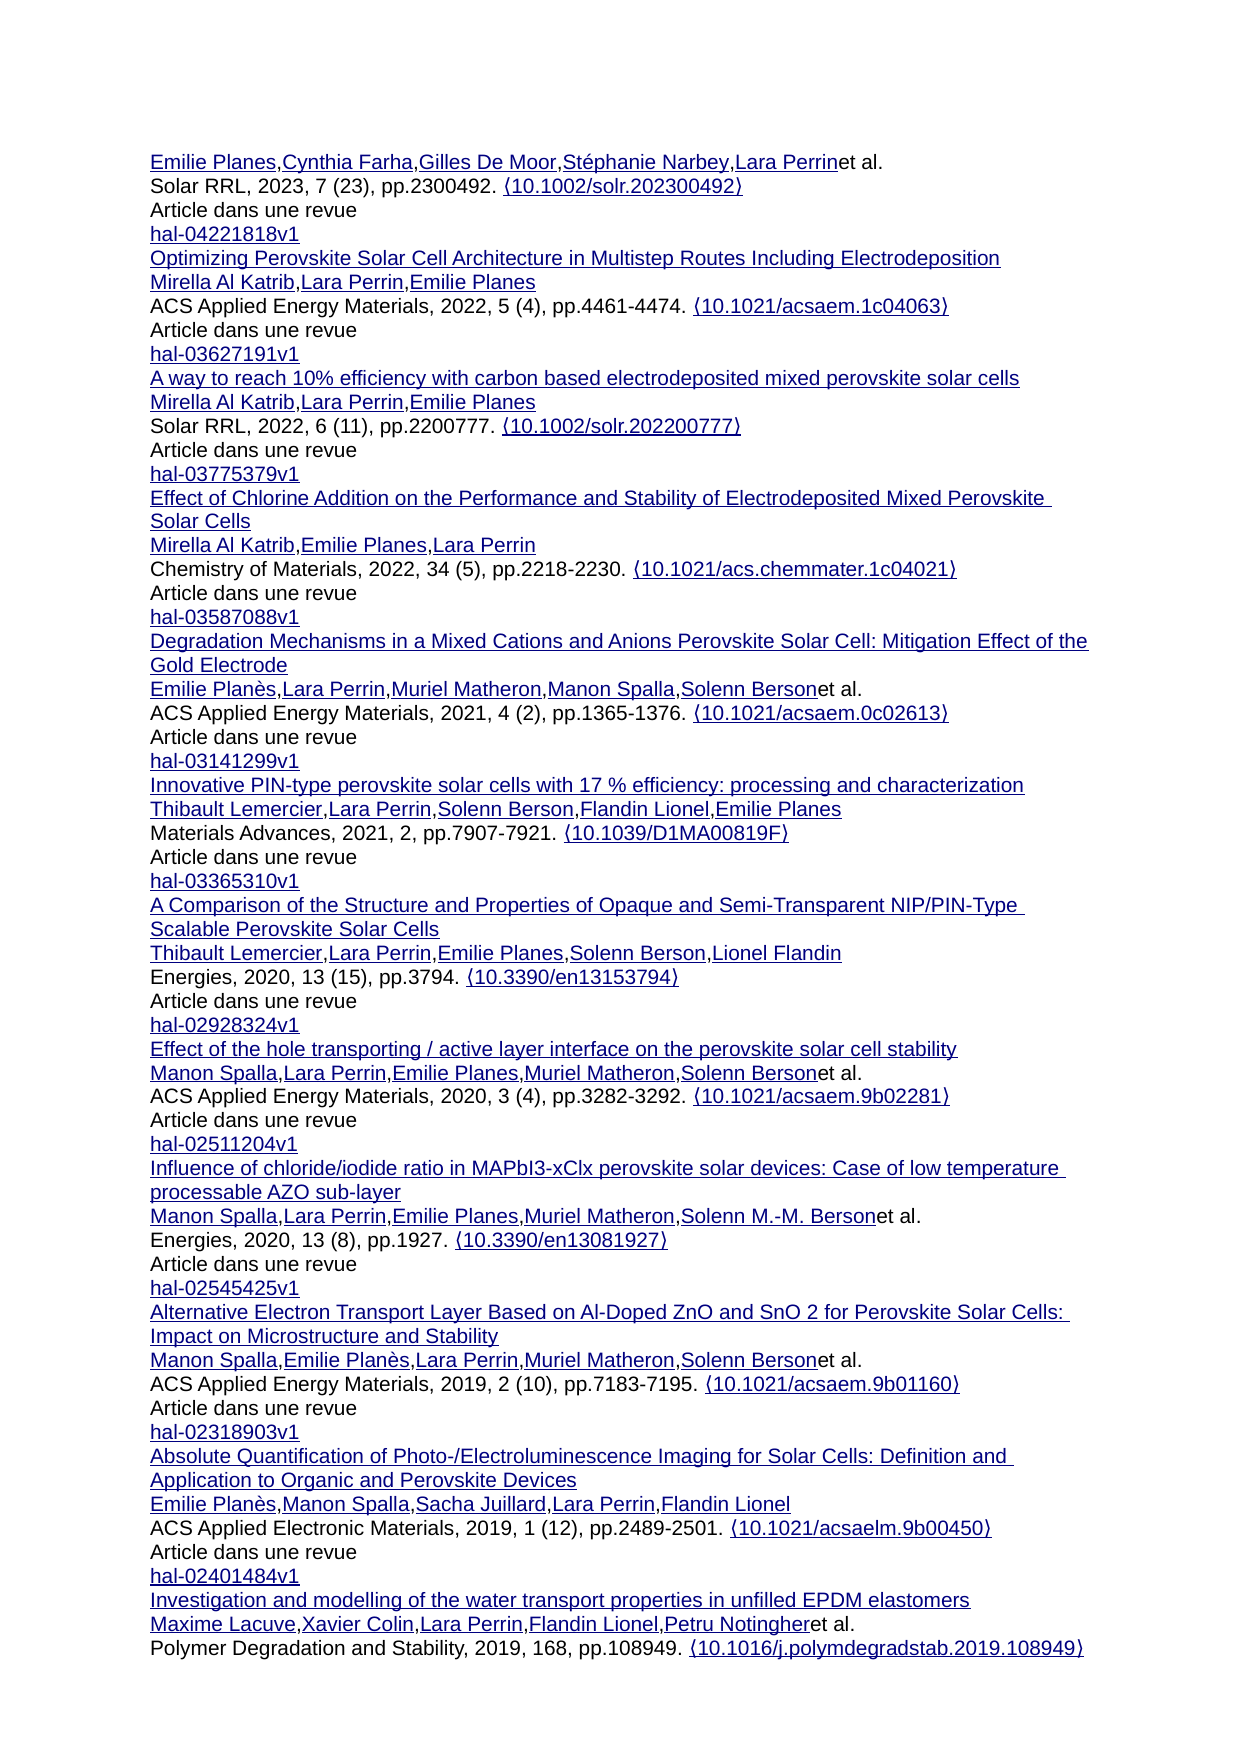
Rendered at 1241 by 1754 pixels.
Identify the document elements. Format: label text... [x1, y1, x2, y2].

table_cell A way to reach 10% efficiency with carbon based electrodeposited mixed perovskite solar cells Mirella Al Katrib,Lara Perrin,Emilie Planes Solar RRL, 2022, 6 (11), pp.2200777. ⟨10.1002/solr.202200777⟩ Article dans une revue hal-03775379v1 [150, 366, 1090, 485]
table_cell Degradation Mechanisms in a Mixed Cations and Anions Perovskite Solar Cell: Mitigation Effect of the Gold Electrode Emilie Planès,Lara Perrin,Muriel Matheron,Manon Spalla,Solenn Bersonet al. ACS Applied Energy Materials, 2021, 4 (2), pp.1365-1376. ⟨10.1021/acsaem.0c02613⟩ Article dans une revue hal-03141299v1 [150, 629, 1090, 773]
table_cell Effect of Chlorine Addition on the Performance and Stability of Electrodeposited Mixed Perovskite Solar Cells Mirella Al Katrib,Emilie Planes,Lara Perrin Chemistry of Materials, 2022, 34 (5), pp.2218-2230. ⟨10.1021/acs.chemmater.1c04021⟩ Article dans une revue hal-03587088v1 [150, 485, 1090, 629]
table_cell Investigation and modelling of the water transport properties in unfilled EPDM elastomers Maxime Lacuve,Xavier Colin,Lara Perrin,Flandin Lionel,Petru Notingheret al. Polymer Degradation and Stability, 2019, 168, pp.108949. ⟨10.1016/j.polymdegradstab.2019.108949⟩ [150, 1588, 1090, 1659]
table_cell Absolute Quantification of Photo-/Electroluminescence Imaging for Solar Cells: Definition and Application to Organic and Perovskite Devices Emilie Planès,Manon Spalla,Sacha Juillard,Lara Perrin,Flandin Lionel ACS Applied Electronic Materials, 2019, 1 (12), pp.2489-2501. ⟨10.1021/acsaelm.9b00450⟩ Article dans une revue hal-02401484v1 [150, 1444, 1090, 1587]
table_cell Emilie Planes,Cynthia Farha,Gilles De Moor,Stéphanie Narbey,Lara Perrinet al. Solar RRL, 2023, 7 (23), pp.2300492. ⟨10.1002/solr.202300492⟩ Article dans une revue hal-04221818v1 [150, 150, 1090, 246]
table_cell Optimizing Perovskite Solar Cell Architecture in Multistep Routes Including Electrodeposition Mirella Al Katrib,Lara Perrin,Emilie Planes ACS Applied Energy Materials, 2022, 5 (4), pp.4461-4474. ⟨10.1021/acsaem.1c04063⟩ Article dans une revue hal-03627191v1 [150, 246, 1090, 366]
table_cell Influence of chloride/iodide ratio in MAPbI3-xClx perovskite solar devices: Case of low temperature processable AZO sub-layer Manon Spalla,Lara Perrin,Emilie Planes,Muriel Matheron,Solenn M.-M. Bersonet al. Energies, 2020, 13 (8), pp.1927. ⟨10.3390/en13081927⟩ Article dans une revue hal-02545425v1 [150, 1156, 1090, 1300]
table_cell Alternative Electron Transport Layer Based on Al-Doped ZnO and SnO 2 for Perovskite Solar Cells: Impact on Microstructure and Stability Manon Spalla,Emilie Planès,Lara Perrin,Muriel Matheron,Solenn Bersonet al. ACS Applied Energy Materials, 2019, 2 (10), pp.7183-7195. ⟨10.1021/acsaem.9b01160⟩ Article dans une revue hal-02318903v1 [150, 1300, 1090, 1444]
table_cell A Comparison of the Structure and Properties of Opaque and Semi-Transparent NIP/PIN-Type Scalable Perovskite Solar Cells Thibault Lemercier,Lara Perrin,Emilie Planes,Solenn Berson,Lionel Flandin Energies, 2020, 13 (15), pp.3794. ⟨10.3390/en13153794⟩ Article dans une revue hal-02928324v1 [150, 893, 1090, 1036]
table_cell Innovative PIN-type perovskite solar cells with 17 % efficiency: processing and characterization Thibault Lemercier,Lara Perrin,Solenn Berson,Flandin Lionel,Emilie Planes Materials Advances, 2021, 2, pp.7907-7921. ⟨10.1039/D1MA00819F⟩ Article dans une revue hal-03365310v1 [150, 773, 1090, 893]
table_cell Effect of the hole transporting / active layer interface on the perovskite solar cell stability Manon Spalla,Lara Perrin,Emilie Planes,Muriel Matheron,Solenn Bersonet al. ACS Applied Energy Materials, 2020, 3 (4), pp.3282-3292. ⟨10.1021/acsaem.9b02281⟩ Article dans une revue hal-02511204v1 [150, 1036, 1090, 1156]
